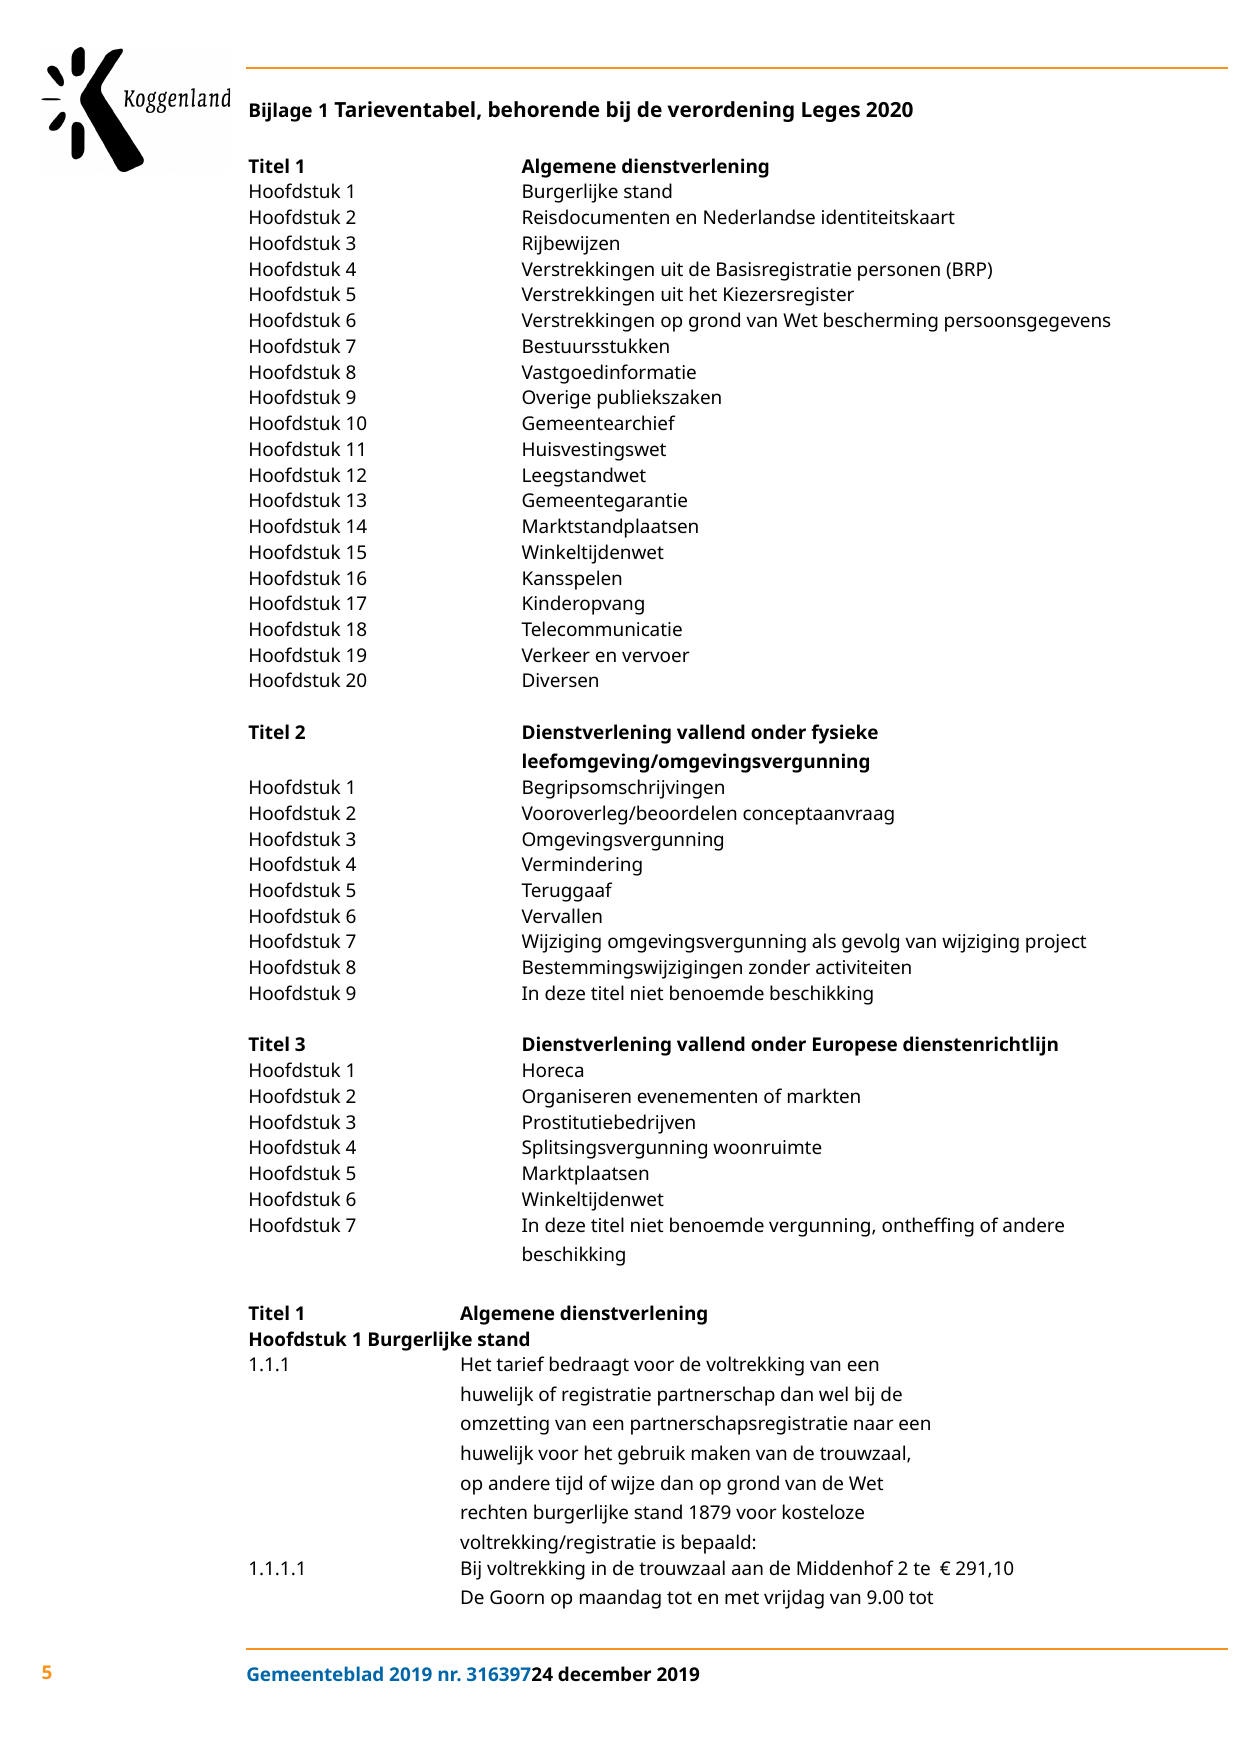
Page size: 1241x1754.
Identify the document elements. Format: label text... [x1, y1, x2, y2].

table_cell Hoofdstuk 17 [248, 590, 521, 616]
table_header Algemene dienstverlening [460, 1300, 939, 1326]
table_cell Marktplaatsen [521, 1160, 1152, 1186]
table_cell Titel 2 [248, 719, 521, 774]
table_cell Leegstandwet [521, 462, 1152, 487]
table_cell In deze titel niet benoemde beschikking [521, 980, 1152, 1006]
table_cell Hoofdstuk 2 [248, 1083, 521, 1109]
table_cell Hoofdstuk 5 [248, 1160, 521, 1186]
table_cell Hoofdstuk 5 [248, 877, 521, 903]
table_cell Hoofdstuk 4 [248, 1135, 521, 1160]
table_cell Winkeltijdenwet [521, 1186, 1152, 1212]
table_cell Hoofdstuk 8 [248, 955, 521, 980]
table_cell Hoofdstuk 9 [248, 980, 521, 1006]
table_cell Huisvestingswet [521, 436, 1152, 462]
table_cell Kinderopvang [521, 590, 1152, 616]
table_cell Hoofdstuk 12 [248, 462, 521, 487]
table_cell Hoofdstuk 5 [248, 282, 521, 307]
table_cell 1.1.1 [248, 1351, 460, 1555]
table_cell Bestemmingswijzigingen zonder activiteiten [521, 955, 1152, 980]
table_header Algemene dienstverlening [521, 153, 1152, 179]
table_cell [248, 1006, 521, 1032]
table_cell In deze titel niet benoemde vergunning, ontheffing of andere beschikking [521, 1212, 1152, 1267]
table_cell Hoofdstuk 16 [248, 565, 521, 590]
text Bijlage 1 Tarieventabel, behorende bij de verordening Leges 2020 [248, 95, 1152, 123]
table_cell Diversen [521, 668, 1152, 693]
table_cell Hoofdstuk 3 [248, 826, 521, 852]
table_cell Reisdocumenten en Nederlandse identiteitskaart [521, 205, 1152, 230]
table_cell Hoofdstuk 7 [248, 333, 521, 359]
table_cell Hoofdstuk 1 [248, 774, 521, 800]
table_cell Hoofdstuk 20 [248, 668, 521, 693]
table_cell Hoofdstuk 15 [248, 539, 521, 565]
table_cell Organiseren evenementen of markten [521, 1083, 1152, 1109]
table_cell Hoofdstuk 6 [248, 308, 521, 333]
table_cell Wijziging omgevingsvergunning als gevolg van wijziging project [521, 929, 1152, 954]
table_cell Begripsomschrijvingen [521, 774, 1152, 800]
table_cell Bestuursstukken [521, 333, 1152, 359]
table_cell Hoofdstuk 6 [248, 1186, 521, 1212]
table_cell Hoofdstuk 11 [248, 436, 521, 462]
table_cell Hoofdstuk 18 [248, 616, 521, 642]
table_cell Het tarief bedraagt voor de voltrekking van een huwelijk of registratie partnerschap dan wel bij de omzetting van een partnerschapsregistratie naar een huwelijk voor het gebruik maken van de trouwzaal, op andere tijd of wijze dan op grond van de Wet rechten burgerlijke stand 1879 voor kosteloze voltrekking/registratie is bepaald: [460, 1351, 939, 1555]
table_cell Bij voltrekking in de trouwzaal aan de Middenhof 2 te De Goorn op maandag tot en met vrijdag van 9.00 tot [460, 1555, 939, 1610]
table_header [940, 1300, 1152, 1326]
table_cell Verstrekkingen uit de Basisregistratie personen (BRP) [521, 256, 1152, 282]
table_cell Hoofdstuk 13 [248, 488, 521, 513]
table_cell Hoofdstuk 1 Burgerlijke stand [248, 1326, 939, 1351]
table_cell 1.1.1.1 [248, 1555, 460, 1610]
table_cell Telecommunicatie [521, 616, 1152, 642]
table_header Titel 1 [248, 153, 521, 179]
table_cell Winkeltijdenwet [521, 539, 1152, 565]
table_cell Hoofdstuk 6 [248, 903, 521, 929]
table_cell Hoofdstuk 2 [248, 205, 521, 230]
table_cell [940, 1326, 1152, 1351]
table_cell Hoofdstuk 1 [248, 1058, 521, 1083]
table_cell Hoofdstuk 7 [248, 929, 521, 954]
table_cell Hoofdstuk 14 [248, 513, 521, 539]
table_cell Rijbewijzen [521, 230, 1152, 256]
table_cell Vervallen [521, 903, 1152, 929]
table_cell Vooroverleg/beoordelen conceptaanvraag [521, 800, 1152, 826]
table_cell Hoofdstuk 3 [248, 1109, 521, 1134]
table_cell Verstrekkingen op grond van Wet bescherming persoonsgegevens [521, 308, 1152, 333]
table_cell Hoofdstuk 8 [248, 359, 521, 384]
table_cell Gemeentegarantie [521, 488, 1152, 513]
table_cell Burgerlijke stand [521, 179, 1152, 204]
table_cell Hoofdstuk 9 [248, 385, 521, 410]
table_cell Verstrekkingen uit het Kiezersregister [521, 282, 1152, 307]
table_cell € 291,10 [940, 1555, 1152, 1610]
picture [41, 47, 231, 172]
table_cell [521, 1006, 1152, 1032]
table_header Titel 1 [248, 1300, 460, 1326]
table_cell Teruggaaf [521, 877, 1152, 903]
table_cell Overige publiekszaken [521, 385, 1152, 410]
table_cell Kansspelen [521, 565, 1152, 590]
table_cell Hoofdstuk 10 [248, 410, 521, 436]
table_cell Prostitutiebedrijven [521, 1109, 1152, 1134]
table_cell Verkeer en vervoer [521, 642, 1152, 668]
table_cell Omgevingsvergunning [521, 826, 1152, 852]
table_cell Hoofdstuk 19 [248, 642, 521, 668]
table_cell Dienstverlening vallend onder fysieke leefomgeving/omgevingsvergunning [521, 719, 1152, 774]
table_cell Hoofdstuk 4 [248, 256, 521, 282]
table_cell Horeca [521, 1058, 1152, 1083]
table_cell Hoofdstuk 1 [248, 179, 521, 204]
table_cell Hoofdstuk 4 [248, 852, 521, 877]
table_cell Marktstandplaatsen [521, 513, 1152, 539]
table_cell [248, 693, 521, 719]
table_cell [521, 693, 1152, 719]
table_cell [940, 1351, 1152, 1555]
table_cell Gemeentearchief [521, 410, 1152, 436]
table_cell Hoofdstuk 7 [248, 1212, 521, 1267]
table_cell Vermindering [521, 852, 1152, 877]
table_cell Titel 3 [248, 1032, 521, 1057]
table_cell Hoofdstuk 2 [248, 800, 521, 826]
table_cell Dienstverlening vallend onder Europese dienstenrichtlijn [521, 1032, 1152, 1057]
table_cell Hoofdstuk 3 [248, 230, 521, 256]
table_cell Vastgoedinformatie [521, 359, 1152, 384]
table_cell Splitsingsvergunning woonruimte [521, 1135, 1152, 1160]
